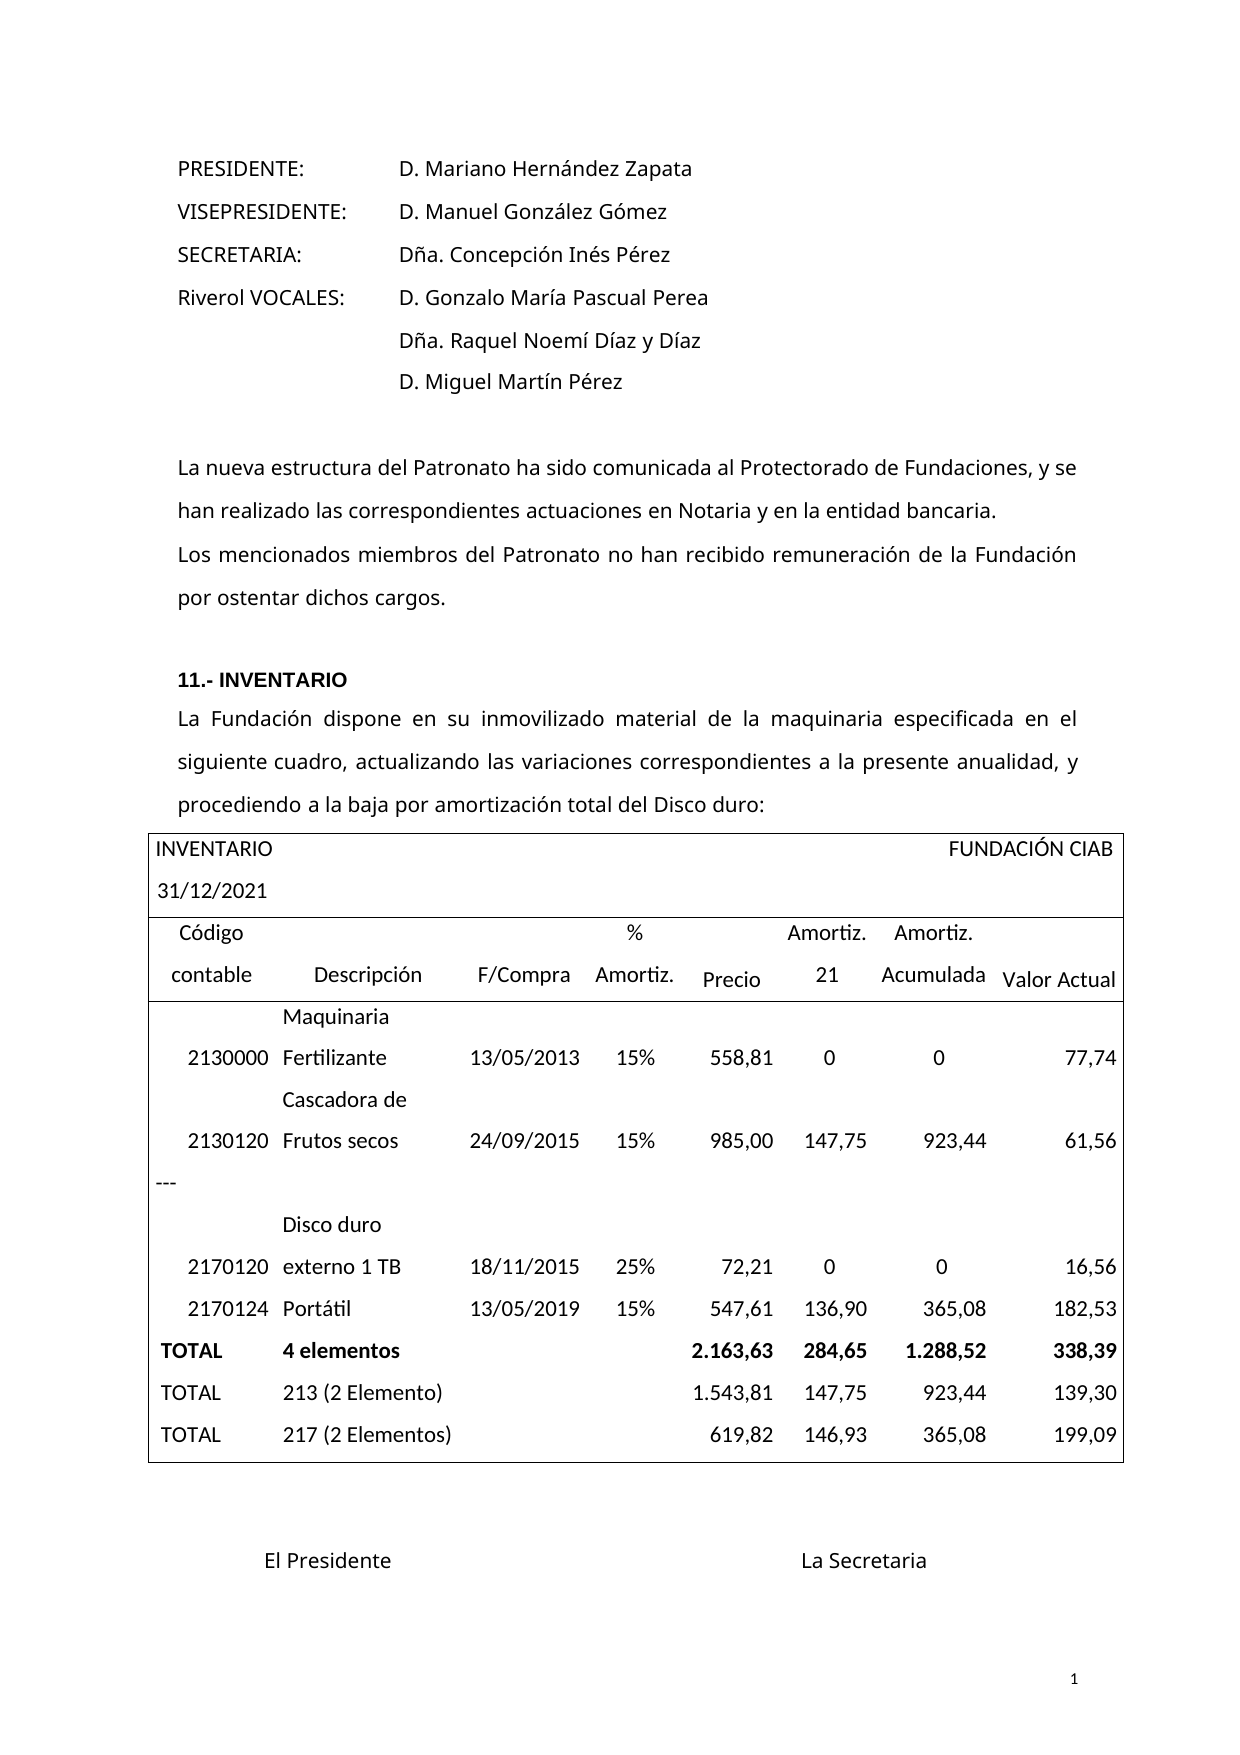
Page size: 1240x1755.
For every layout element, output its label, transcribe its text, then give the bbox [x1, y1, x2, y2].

table_cell Precio [683, 918, 780, 1001]
table_cell 77,74 [994, 1038, 1123, 1080]
table_cell Fertilizante [275, 1038, 460, 1080]
table_header INVENTARIO 31/12/2021 [149, 834, 683, 917]
text La nueva estructura del Patronato ha sido comunicada al Protectorado de Fundaciones, y se han realizado las correspondientes actuaciones en Notaria y en la entidad bancaria. [177, 453, 1078, 525]
table_cell 338,39 [994, 1332, 1123, 1373]
table_cell 284,65 [780, 1332, 874, 1373]
table_cell 15% [598, 1290, 683, 1332]
table_cell 4 elementos [275, 1332, 460, 1373]
table_cell [460, 1374, 598, 1415]
table_cell 2.163,63 [683, 1332, 780, 1373]
table_cell --- [149, 1164, 683, 1206]
table_cell TOTAL [149, 1374, 275, 1415]
text Dña. Raquel Noemí Díaz y Díaz [398, 326, 1206, 355]
table_cell Cascadora de [149, 1080, 683, 1122]
table_cell Amortiz. Acumulada [874, 918, 993, 1001]
table_cell [683, 1080, 780, 1122]
text Los mencionados miembros del Patronato no han recibido remuneración de la Fundación por ostentar dichos cargos. [177, 540, 1078, 611]
table_cell 199,09 [994, 1415, 1123, 1462]
table_cell 0 [780, 1038, 874, 1080]
table_header [780, 834, 874, 917]
table_cell [598, 1332, 683, 1373]
table_cell [780, 1164, 874, 1206]
table_cell [683, 1002, 780, 1038]
table_cell 147,75 [780, 1374, 874, 1415]
table_cell 25% [598, 1248, 683, 1289]
text D. Miguel Martín Pérez [398, 367, 1206, 396]
table_cell [874, 1206, 1123, 1248]
table_cell 0 [874, 1038, 993, 1080]
table_cell [598, 1415, 683, 1462]
table_cell [598, 1374, 683, 1415]
table_cell 72,21 [683, 1248, 780, 1289]
table_cell 0 [874, 1248, 993, 1289]
table_cell 558,81 [683, 1038, 780, 1080]
table_header [683, 834, 780, 917]
table_cell 2130120 [149, 1122, 275, 1164]
table_cell externo 1 TB [275, 1248, 460, 1289]
table_cell 2170120 [149, 1248, 275, 1289]
table_cell [874, 1164, 1123, 1206]
table_cell 24/09/2015 [460, 1122, 598, 1164]
table_cell 61,56 [994, 1122, 1123, 1164]
table_cell 547,61 [683, 1290, 780, 1332]
table_cell 16,56 [994, 1248, 1123, 1289]
table_cell 15% [598, 1122, 683, 1164]
table_cell [780, 1080, 874, 1122]
table_cell [780, 1206, 874, 1248]
table_header FUNDACIÓN CIAB [874, 834, 1123, 917]
table_cell Amortiz. 21 [780, 918, 874, 1001]
table_cell 217 (2 Elementos) [275, 1415, 460, 1462]
text El Presidente La Secretaria [264, 1546, 1206, 1574]
table_cell Código % contable Descripción F/Compra Amortiz. [149, 918, 683, 1001]
text PRESIDENTE: D. Mariano Hernández Zapata VISEPRESIDENTE: D. Manuel González Gómez SECRETARIA: Dña. Concepción Inés Pérez Riverol VOCALES: D. Gonzalo María Pascual Perea [177, 154, 734, 311]
table_cell [683, 1206, 780, 1248]
table_cell [460, 1332, 598, 1373]
table_cell [683, 1164, 780, 1206]
table_cell 147,75 [780, 1122, 874, 1164]
table_cell [874, 1080, 1123, 1122]
table_cell 13/05/2013 [460, 1038, 598, 1080]
table_cell 182,53 [994, 1290, 1123, 1332]
table_cell 985,00 [683, 1122, 780, 1164]
table_cell 619,82 [683, 1415, 780, 1462]
table_cell 146,93 [780, 1415, 874, 1462]
table_cell 365,08 [874, 1415, 993, 1462]
table_cell 923,44 [874, 1122, 993, 1164]
table_cell 136,90 [780, 1290, 874, 1332]
table_cell 1.543,81 [683, 1374, 780, 1415]
table_cell Portátil [275, 1290, 460, 1332]
subtitle 11.- INVENTARIO [177, 668, 1206, 692]
table_cell TOTAL [149, 1332, 275, 1373]
table_cell 18/11/2015 [460, 1248, 598, 1289]
table_cell 1.288,52 [874, 1332, 993, 1373]
table_cell 923,44 [874, 1374, 993, 1415]
table_cell [874, 1002, 1123, 1038]
table_cell 13/05/2019 [460, 1290, 598, 1332]
table_cell 2130000 [149, 1038, 275, 1080]
table_cell 365,08 [874, 1290, 993, 1332]
table_cell Frutos secos [275, 1122, 460, 1164]
text La Fundación dispone en su inmovilizado material de la maquinaria especificada en el siguiente cuadro, actualizando las variaciones correspondientes a la presente anualidad, y procediendo a la baja por amortización total del Disco duro: [177, 704, 1078, 818]
table_cell [460, 1415, 598, 1462]
table_cell [780, 1002, 874, 1038]
table_cell 139,30 [994, 1374, 1123, 1415]
table_cell Valor Actual [994, 918, 1123, 1001]
table_cell 0 [780, 1248, 874, 1289]
table_cell TOTAL [149, 1415, 275, 1462]
table_cell 15% [598, 1038, 683, 1080]
table_cell Disco duro [149, 1206, 683, 1248]
table_cell Maquinaria [149, 1002, 683, 1038]
table_cell 2170124 [149, 1290, 275, 1332]
table_cell 213 (2 Elemento) [275, 1374, 460, 1415]
